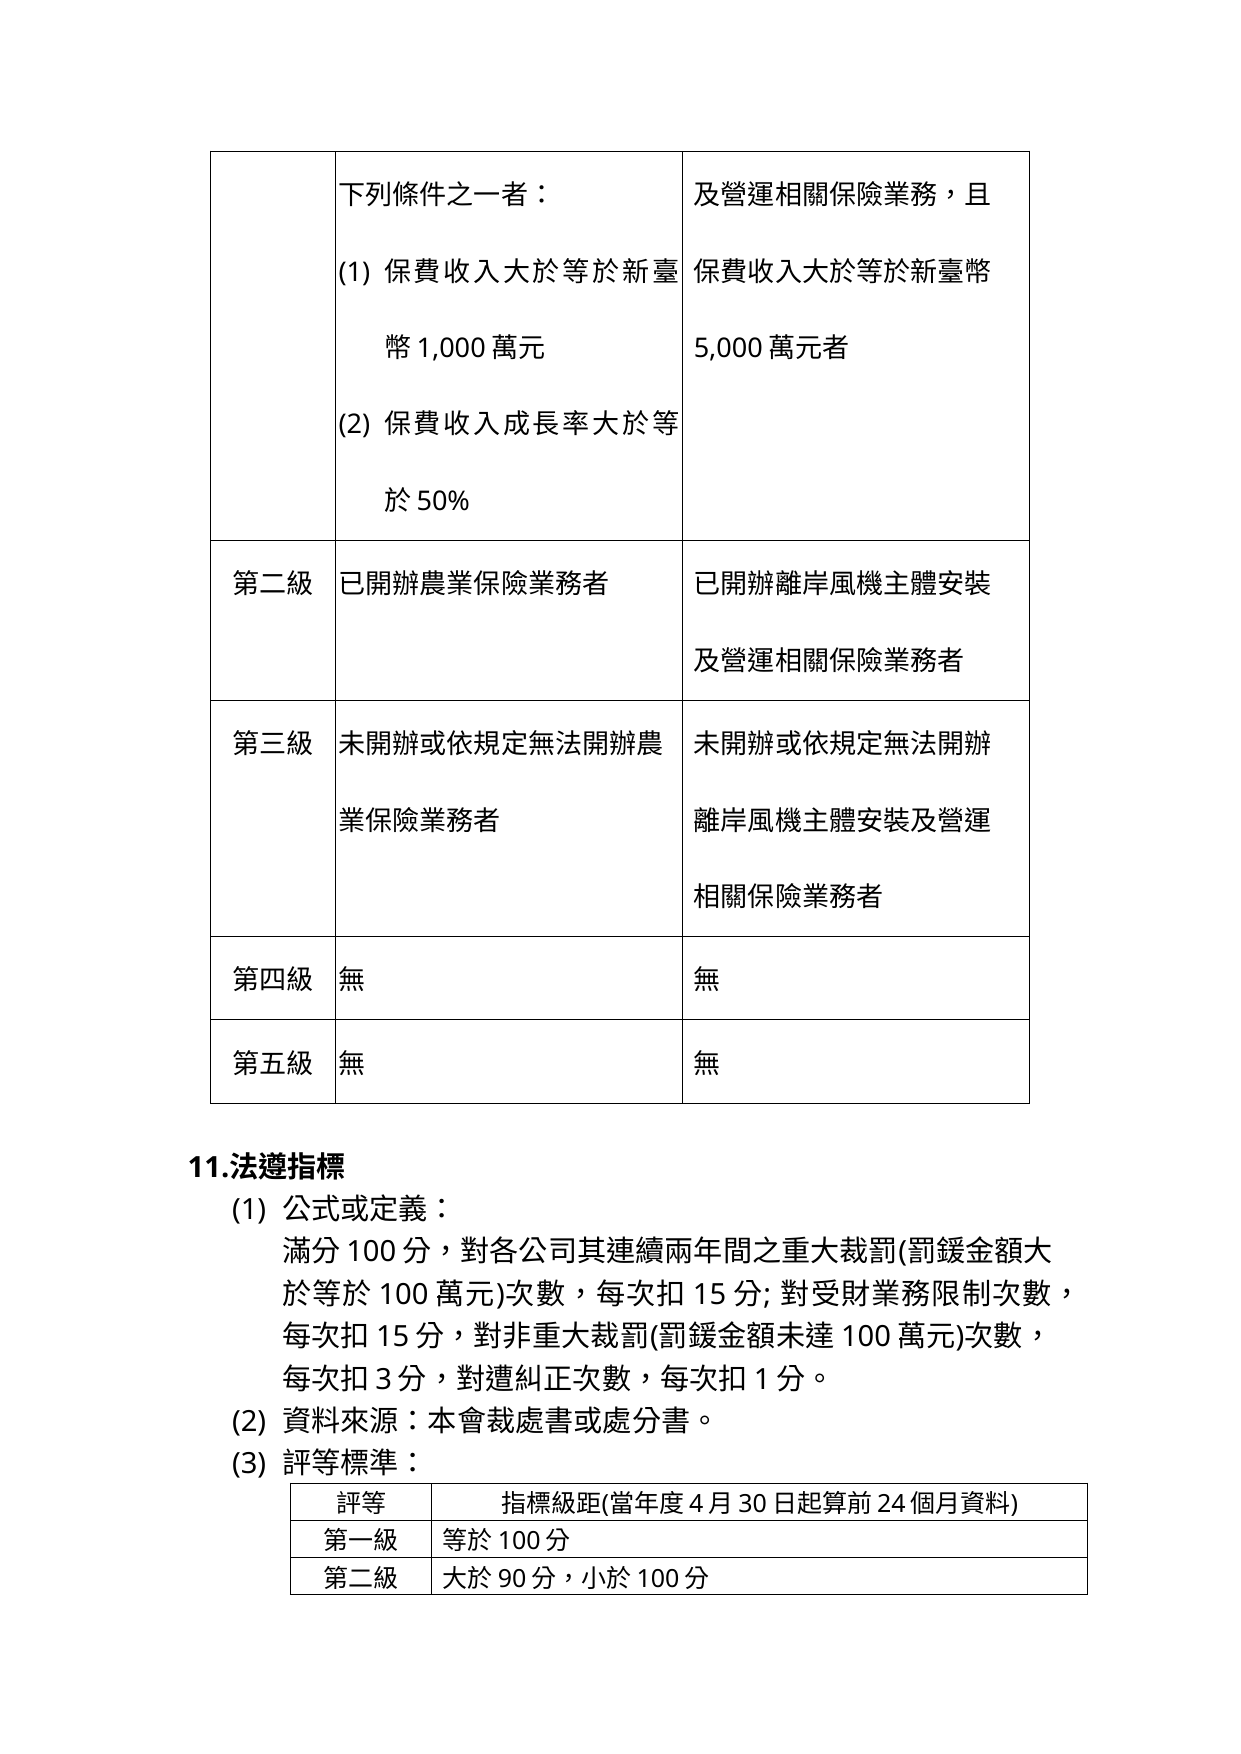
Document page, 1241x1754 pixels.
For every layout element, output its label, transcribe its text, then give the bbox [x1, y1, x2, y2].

table_header 指標級距(當年度4月30日起算前24個月資料) [432, 1484, 1087, 1520]
list 滿分100分，對各公司其連續兩年間之重大裁罰(罰鍰金額大於等於100萬元)次數，每次扣15分; 對受財業務限制次數，每次扣15分，對非重大裁罰(罰鍰金額未達100萬元)次數，每次扣3分，對遭糾正次數，每次扣1分。 [282, 1228, 1053, 1398]
text 11.法遵指標 [187, 1143, 1053, 1186]
table_cell 已開辦農業保險業務且符合下列條件之一者： 保費收入大於等於新臺幣1,000萬元 保費收入成長率大於等於50% [336, 152, 682, 540]
table_cell 等於100分 [432, 1521, 1087, 1557]
table_cell 第五級 [211, 1020, 335, 1102]
table_cell 無 [336, 1020, 682, 1102]
table_cell [211, 152, 335, 540]
table_cell 及營運相關保險業務，且保費收入大於等於新臺幣5,000萬元者 [683, 152, 1029, 540]
table_header 評等 [291, 1484, 431, 1520]
list 評等標準： [232, 1440, 1053, 1482]
table_cell 無 [336, 937, 682, 1019]
table_cell 未開辦或依規定無法開辦離岸風機主體安裝及營運相關保險業務者 [683, 701, 1029, 936]
table_cell 第三級 [211, 701, 335, 936]
table_cell 第二級 [211, 541, 335, 699]
table_cell 第四級 [211, 937, 335, 1019]
list 資料來源：本會裁處書或處分書。 [232, 1398, 1053, 1440]
table_cell 已開辦離岸風機主體安裝及營運相關保險業務者 [683, 541, 1029, 699]
table_cell 第二級 [291, 1558, 431, 1594]
list 公式或定義： [232, 1186, 1053, 1228]
table_cell 無 [683, 937, 1029, 1019]
table_cell 已開辦農業保險業務者 [336, 541, 682, 699]
table_cell 未開辦或依規定無法開辦農業保險業務者 [336, 701, 682, 936]
table_cell 第一級 [291, 1521, 431, 1557]
table_cell 無 [683, 1020, 1029, 1102]
table_cell 大於90分，小於100分 [432, 1558, 1087, 1594]
